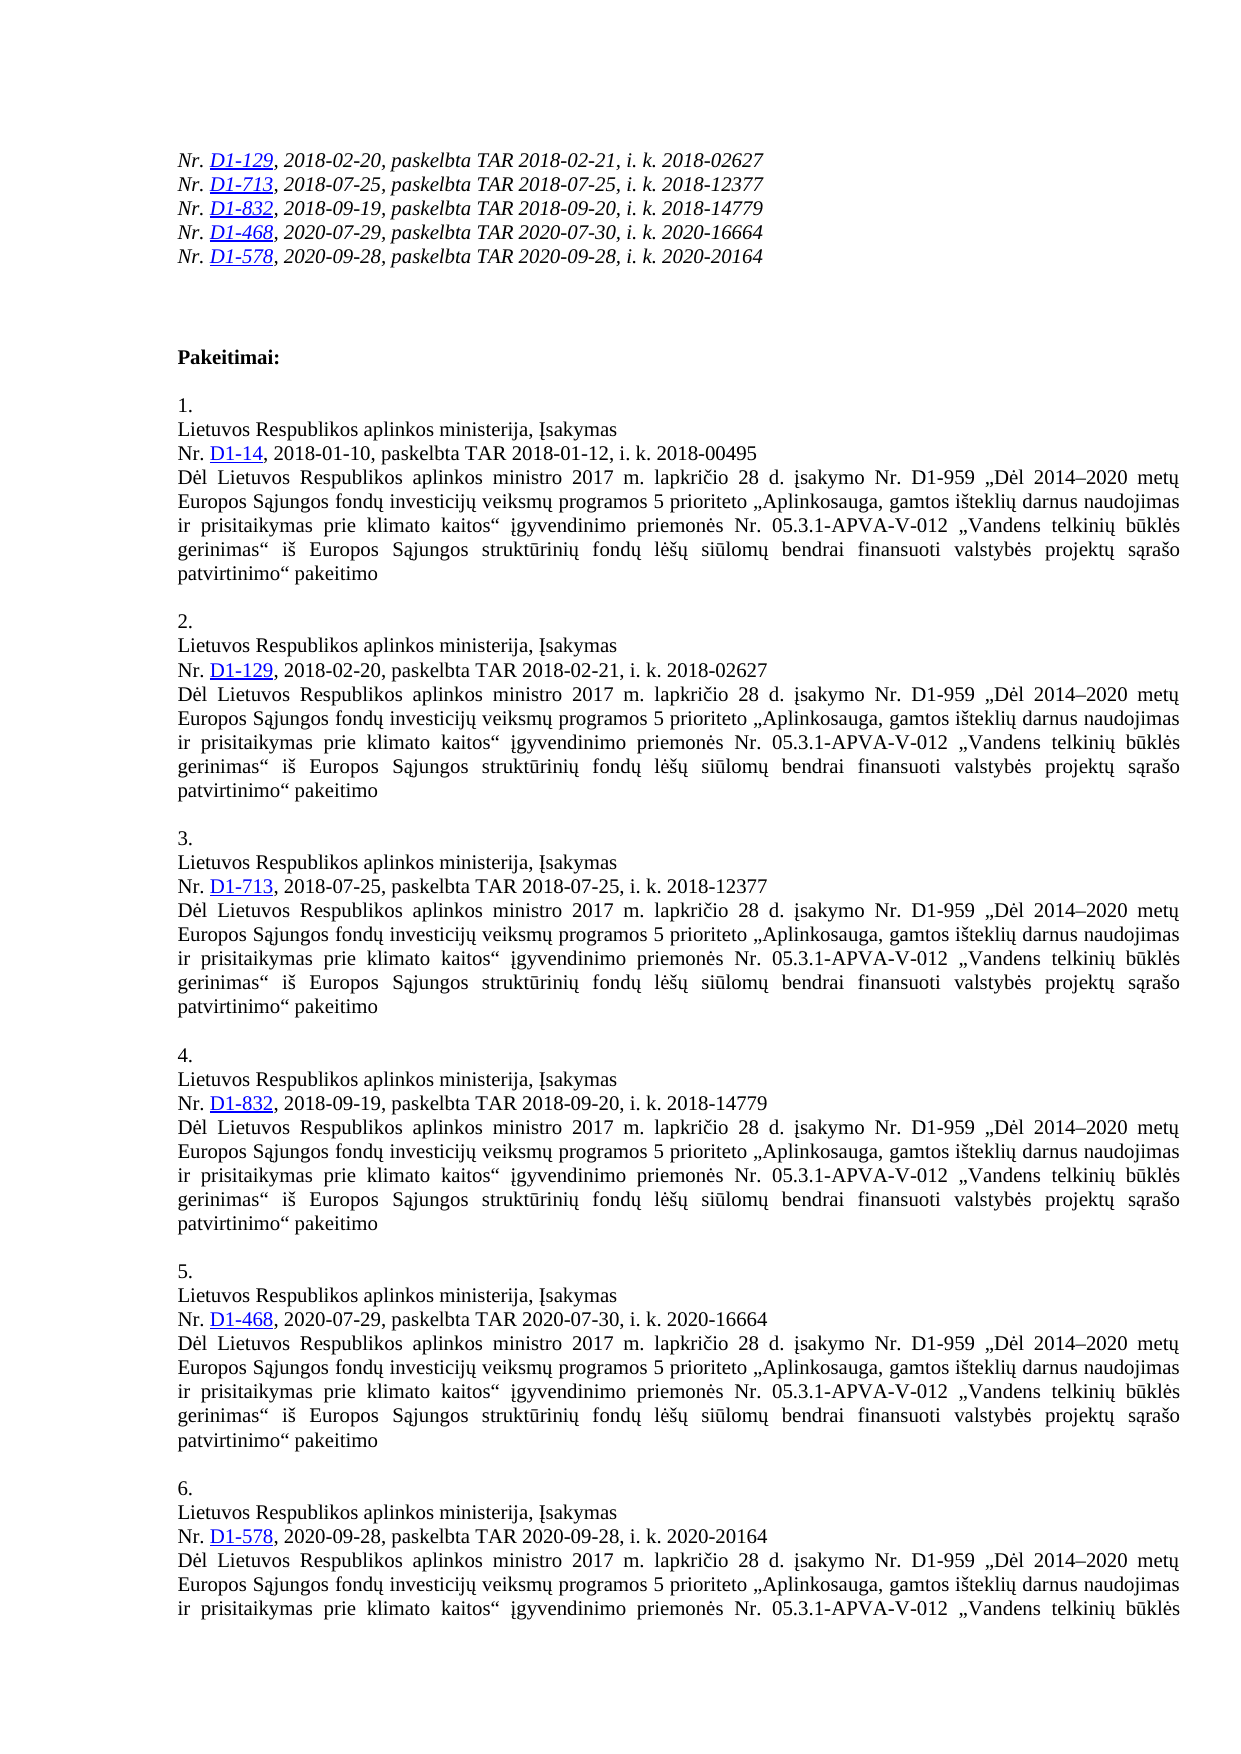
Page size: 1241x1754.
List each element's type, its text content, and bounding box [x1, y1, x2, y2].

text Nr. D1-14, 2018-01-10, paskelbta TAR 2018-01-12, i. k. 2018-00495 [177, 441, 1181, 465]
text Lietuvos Respublikos aplinkos ministerija, Įsakymas [177, 1283, 1181, 1307]
text Dėl Lietuvos Respublikos aplinkos ministro 2017 m. lapkričio 28 d. įsakymo Nr. D1-959 „Dėl 2014–2020 metų Europos Sąjungos fondų investicijų veiksmų programos 5 prioriteto „Aplinkosauga, gamtos išteklių darnus naudojimas ir prisitaikymas prie klimato kaitos“ įgyvendinimo priemonės Nr. 05.3.1-APVA-V-012 „Vandens telkinių būklės gerinimas“ iš Europos Sąjungos struktūrinių fondų lėšų siūlomų bendrai finansuoti valstybės projektų sąrašo patvirtinimo“ pakeitimo [177, 1115, 1181, 1235]
text Nr. D1-713, 2018-07-25, paskelbta TAR 2018-07-25, i. k. 2018-12377 [177, 874, 1181, 898]
text Nr. D1-713, 2018-07-25, paskelbta TAR 2018-07-25, i. k. 2018-12377 [177, 172, 1181, 196]
text Nr. D1-468, 2020-07-29, paskelbta TAR 2020-07-30, i. k. 2020-16664 [177, 1307, 1181, 1331]
text 6. [177, 1476, 1181, 1500]
text Dėl Lietuvos Respublikos aplinkos ministro 2017 m. lapkričio 28 d. įsakymo Nr. D1-959 „Dėl 2014–2020 metų Europos Sąjungos fondų investicijų veiksmų programos 5 prioriteto „Aplinkosauga, gamtos išteklių darnus naudojimas ir prisitaikymas prie klimato kaitos“ įgyvendinimo priemonės Nr. 05.3.1-APVA-V-012 „Vandens telkinių būklės gerinimas“ iš Europos Sąjungos struktūrinių fondų lėšų siūlomų bendrai finansuoti valstybės projektų sąrašo patvirtinimo“ pakeitimo [177, 898, 1181, 1018]
text Dėl Lietuvos Respublikos aplinkos ministro 2017 m. lapkričio 28 d. įsakymo Nr. D1-959 „Dėl 2014–2020 metų Europos Sąjungos fondų investicijų veiksmų programos 5 prioriteto „Aplinkosauga, gamtos išteklių darnus naudojimas ir prisitaikymas prie klimato kaitos“ įgyvendinimo priemonės Nr. 05.3.1-APVA-V-012 „Vandens telkinių būklės gerinimas“ iš Europos Sąjungos struktūrinių fondų lėšų siūlomų bendrai finansuoti valstybės projektų sąrašo patvirtinimo“ pakeitimo [177, 682, 1181, 802]
text 5. [177, 1259, 1181, 1283]
text Nr. D1-129, 2018-02-20, paskelbta TAR 2018-02-21, i. k. 2018-02627 [177, 657, 1181, 682]
text Nr. D1-832, 2018-09-19, paskelbta TAR 2018-09-20, i. k. 2018-14779 [177, 196, 1181, 220]
text Nr. D1-832, 2018-09-19, paskelbta TAR 2018-09-20, i. k. 2018-14779 [177, 1091, 1181, 1115]
text Nr. D1-578, 2020-09-28, paskelbta TAR 2020-09-28, i. k. 2020-20164 [177, 1524, 1181, 1548]
text Lietuvos Respublikos aplinkos ministerija, Įsakymas [177, 1500, 1181, 1524]
text 3. [177, 826, 1181, 850]
text Dėl Lietuvos Respublikos aplinkos ministro 2017 m. lapkričio 28 d. įsakymo Nr. D1-959 „Dėl 2014–2020 metų Europos Sąjungos fondų investicijų veiksmų programos 5 prioriteto „Aplinkosauga, gamtos išteklių darnus naudojimas ir prisitaikymas prie klimato kaitos“ įgyvendinimo priemonės Nr. 05.3.1-APVA-V-012 „Vandens telkinių būklės gerinimas“ iš Europos Sąjungos struktūrinių fondų lėšų siūlomų bendrai finansuoti valstybės projektų sąrašo patvirtinimo“ pakeitimo [177, 465, 1181, 585]
text Lietuvos Respublikos aplinkos ministerija, Įsakymas [177, 417, 1181, 441]
text Nr. D1-468, 2020-07-29, paskelbta TAR 2020-07-30, i. k. 2020-16664 [177, 220, 1181, 244]
text 2. [177, 609, 1181, 633]
text Nr. D1-578, 2020-09-28, paskelbta TAR 2020-09-28, i. k. 2020-20164 [177, 244, 1181, 268]
text Dėl Lietuvos Respublikos aplinkos ministro 2017 m. lapkričio 28 d. įsakymo Nr. D1-959 „Dėl 2014–2020 metų Europos Sąjungos fondų investicijų veiksmų programos 5 prioriteto „Aplinkosauga, gamtos išteklių darnus naudojimas ir prisitaikymas prie klimato kaitos“ įgyvendinimo priemonės Nr. 05.3.1-APVA-V-012 „Vandens telkinių būklės gerinimas“ iš Europos Sąjungos struktūrinių fondų lėšų siūlomų bendrai finansuoti valstybės projektų sąrašo patvirtinimo“ pakeitimo [177, 1331, 1181, 1452]
text 1. [177, 393, 1181, 417]
text Lietuvos Respublikos aplinkos ministerija, Įsakymas [177, 850, 1181, 874]
text Lietuvos Respublikos aplinkos ministerija, Įsakymas [177, 633, 1181, 657]
text Pakeitimai: [177, 345, 1181, 369]
text Nr. D1-129, 2018-02-20, paskelbta TAR 2018-02-21, i. k. 2018-02627 [177, 147, 1181, 172]
text 4. [177, 1042, 1181, 1067]
text Lietuvos Respublikos aplinkos ministerija, Įsakymas [177, 1067, 1181, 1091]
text Dėl Lietuvos Respublikos aplinkos ministro 2017 m. lapkričio 28 d. įsakymo Nr. D1-959 „Dėl 2014–2020 metų Europos Sąjungos fondų investicijų veiksmų programos 5 prioriteto „Aplinkosauga, gamtos išteklių darnus naudojimas ir prisitaikymas prie klimato kaitos“ įgyvendinimo priemonės Nr. 05.3.1-APVA-V-012 „Vandens telkinių būklės [177, 1548, 1181, 1620]
